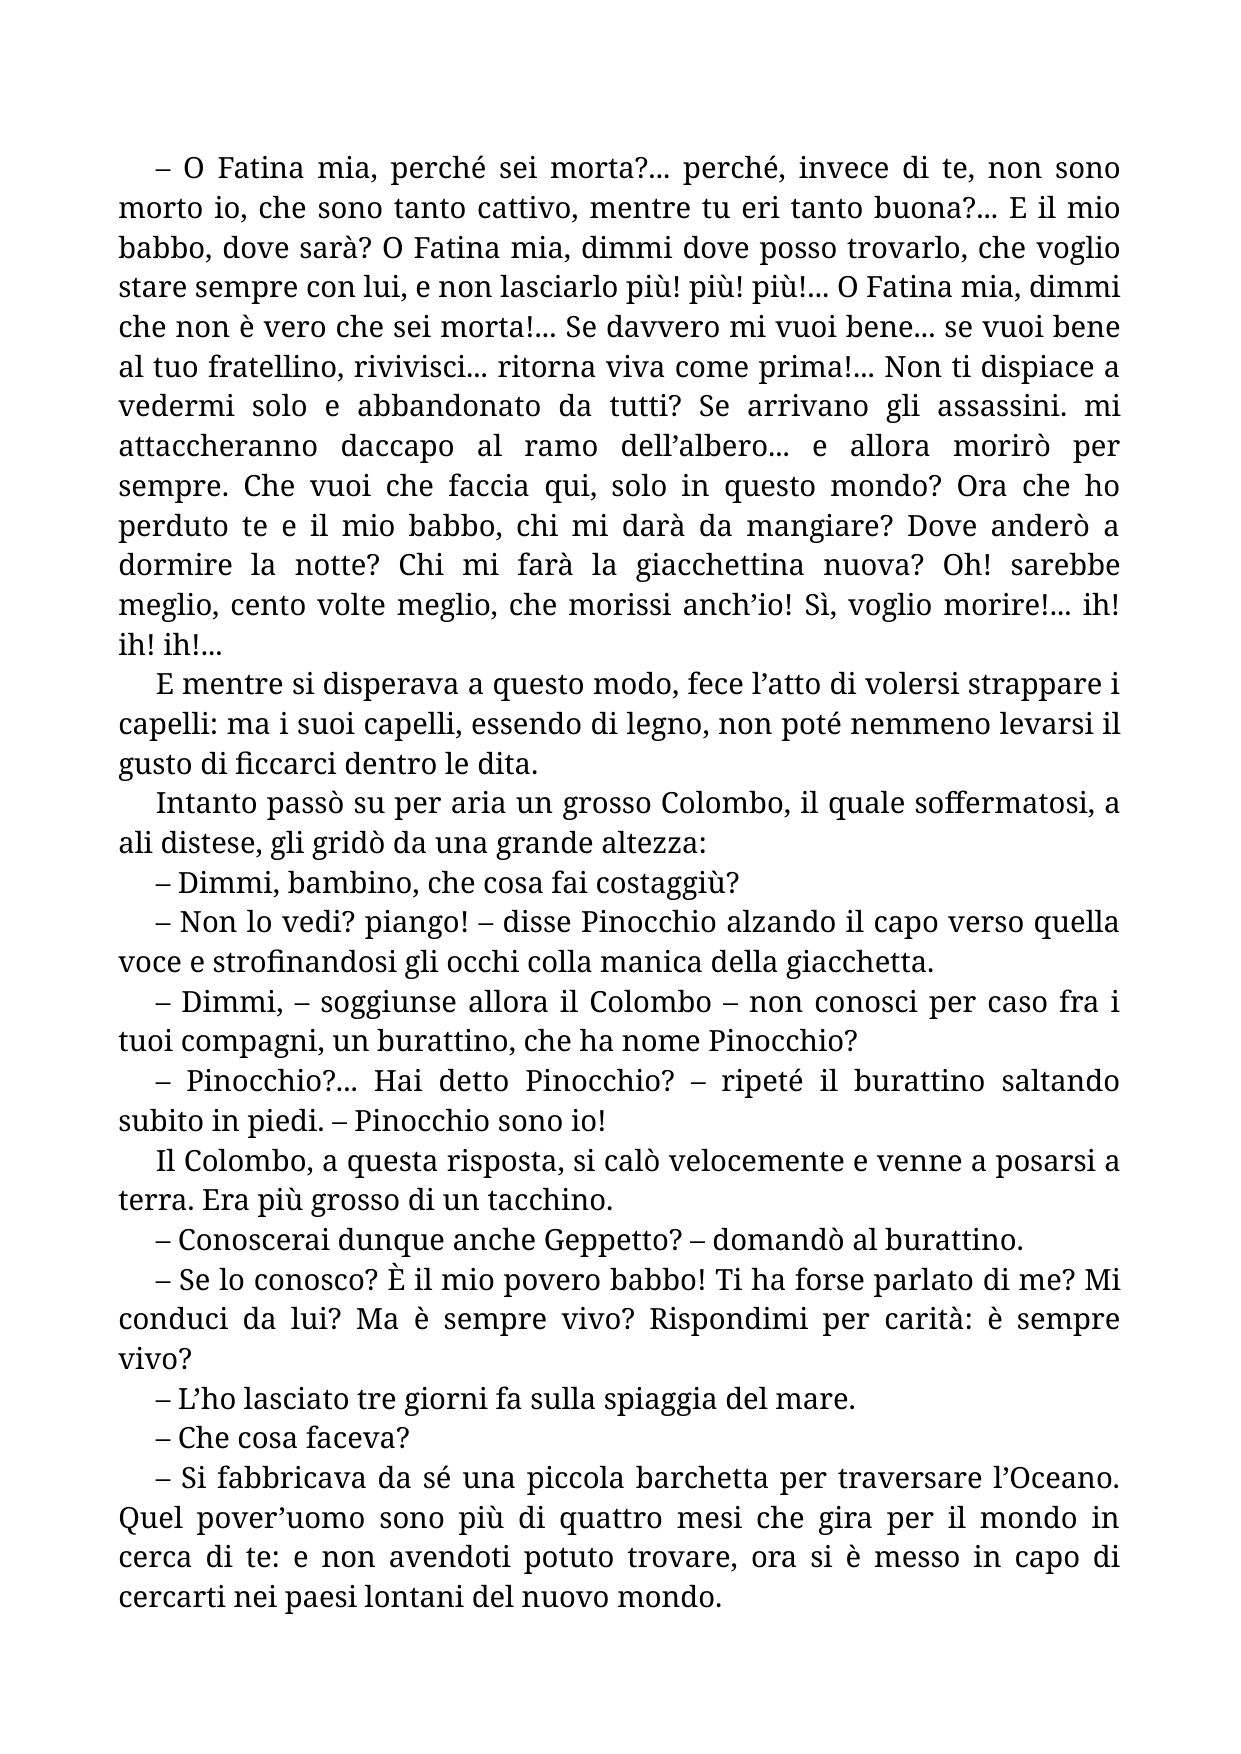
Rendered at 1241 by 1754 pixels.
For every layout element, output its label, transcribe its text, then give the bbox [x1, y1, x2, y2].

text – O Fatina mia, perché sei morta?... perché, invece di te, non sono morto io, che sono tanto cattivo, mentre tu eri tanto buona?... E il mio babbo, dove sarà? O Fatina mia, dimmi dove posso trovarlo, che voglio stare sempre con lui, e non lasciarlo più! più! più!... O Fatina mia, dimmi che non è vero che sei morta!... Se davvero mi vuoi bene... se vuoi bene al tuo fratellino, rivivisci... ritorna viva come prima!... Non ti dispiace a vedermi solo e abbandonato da tutti? Se arrivano gli assassini. mi attaccheranno daccapo al ramo dell’albero... e allora morirò per sempre. Che vuoi che faccia qui, solo in questo mondo? Ora che ho perduto te e il mio babbo, chi mi darà da mangiare? Dove anderò a dormire la notte? Chi mi farà la giacchettina nuova? Oh! sarebbe meglio, cento volte meglio, che morissi anch’io! Sì, voglio morire!... ih! ih! ih!... [118, 148, 1122, 663]
text Il Colombo, a questa risposta, si calò velocemente e venne a posarsi a terra. Era più grosso di un tacchino. [118, 1140, 1122, 1219]
text – Si fabbricava da sé una piccola barchetta per traversare l’Oceano. Quel pover’uomo sono più di quattro mesi che gira per il mondo in cerca di te: e non avendoti potuto trovare, ora si è messo in capo di cercarti nei paesi lontani del nuovo mondo. [118, 1457, 1122, 1616]
text Intanto passò su per aria un grosso Colombo, il quale soffermatosi, a ali distese, gli gridò da una grande altezza: [118, 783, 1122, 862]
text – Pinocchio?... Hai detto Pinocchio? – ripeté il burattino saltando subito in piedi. – Pinocchio sono io! [118, 1060, 1122, 1140]
text – Non lo vedi? piango! – disse Pinocchio alzando il capo verso quella voce e strofinandosi gli occhi colla manica della giacchetta. [118, 902, 1122, 981]
text – L’ho lasciato tre giorni fa sulla spiaggia del mare. [118, 1378, 1122, 1418]
text – Se lo conosco? È il mio povero babbo! Ti ha forse parlato di me? Mi conduci da lui? Ma è sempre vivo? Rispondimi per carità: è sempre vivo? [118, 1259, 1122, 1378]
text – Conoscerai dunque anche Geppetto? – domandò al burattino. [118, 1219, 1122, 1259]
text – Dimmi, bambino, che cosa fai costaggiù? [118, 862, 1122, 902]
text – Che cosa faceva? [118, 1418, 1122, 1457]
text – Dimmi, – soggiunse allora il Colombo – non conosci per caso fra i tuoi compagni, un burattino, che ha nome Pinocchio? [118, 981, 1122, 1060]
text E mentre si disperava a questo modo, fece l’atto di volersi strappare i capelli: ma i suoi capelli, essendo di legno, non poté nemmeno levarsi il gusto di ficcarci dentro le dita. [118, 663, 1122, 783]
